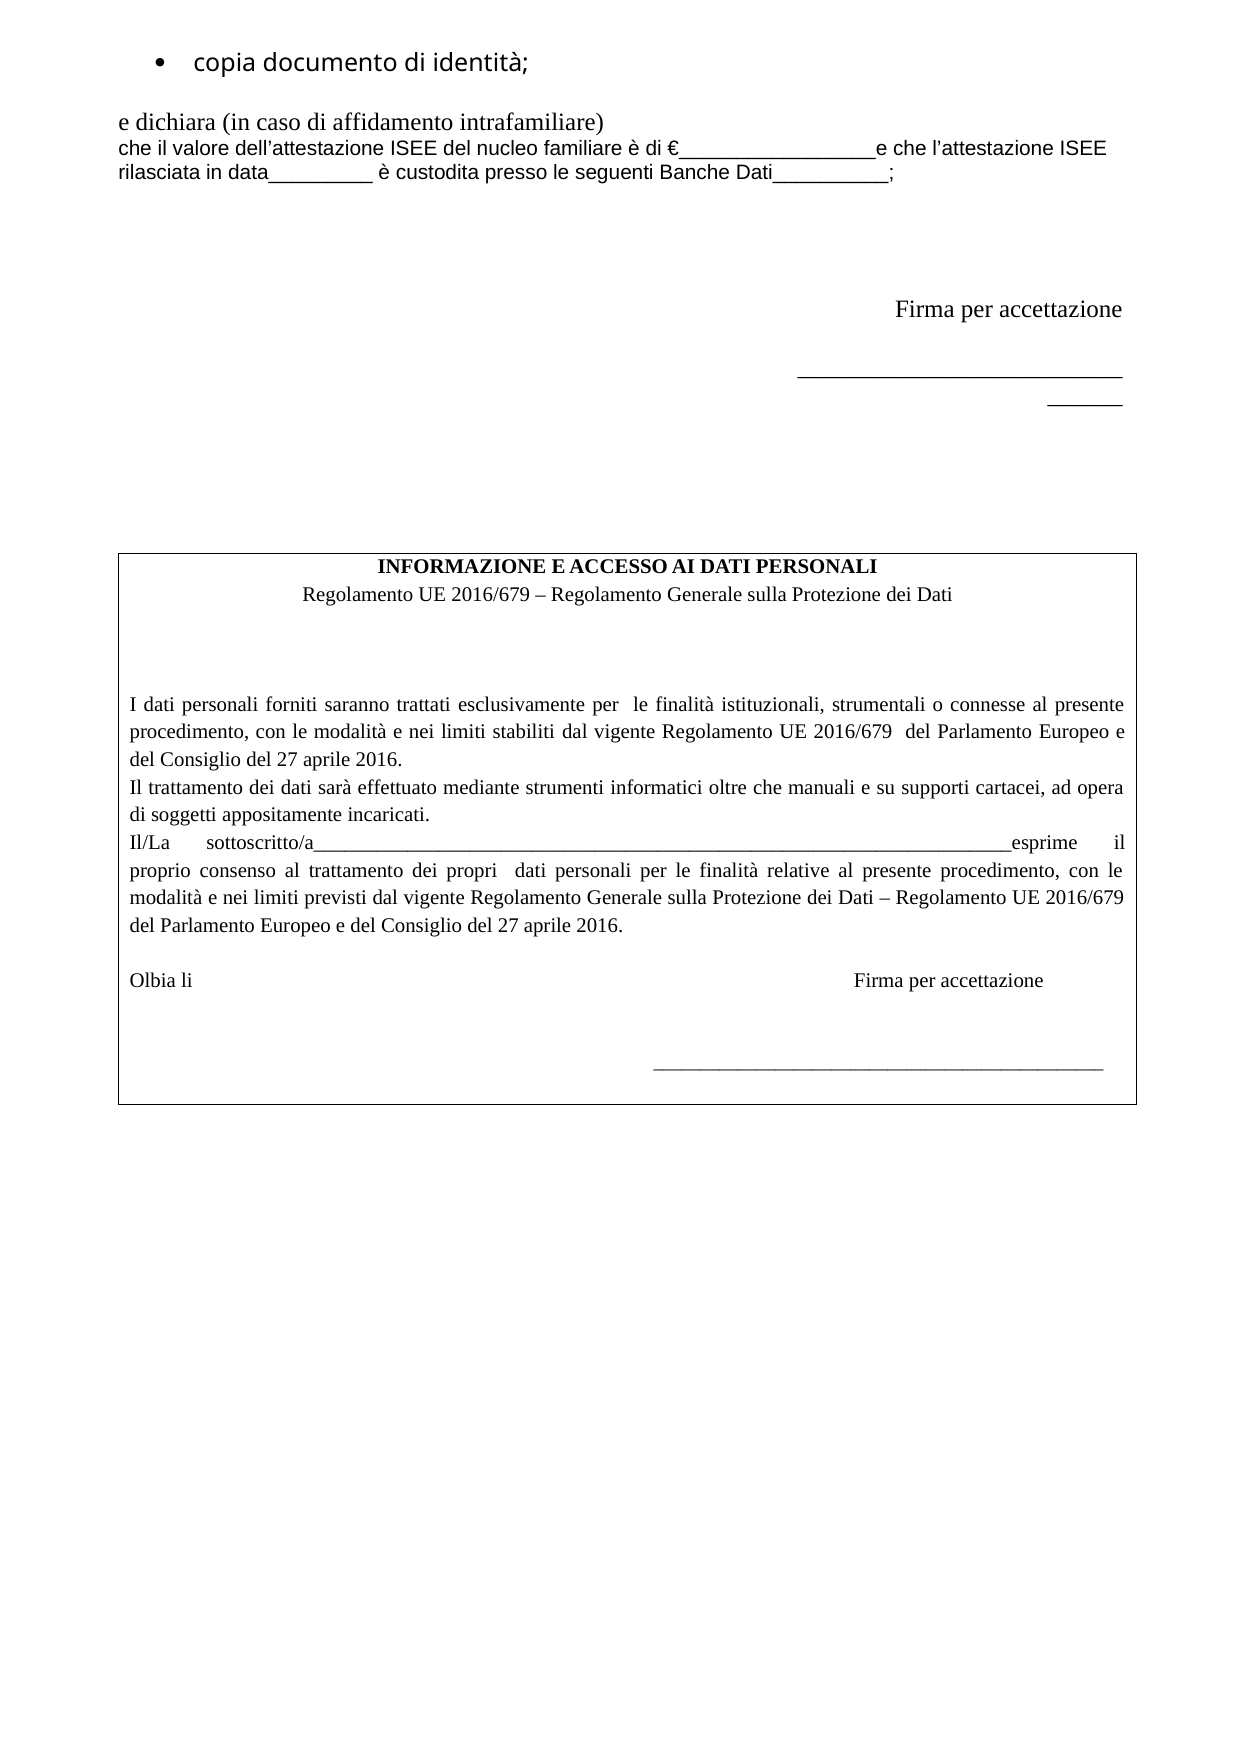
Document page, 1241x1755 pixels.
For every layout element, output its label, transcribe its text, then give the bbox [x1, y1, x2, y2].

text che il valore dell’attestazione ISEE del nucleo familiare è di €_________________e che l’attestazione ISEE rilasciata in data_________ è custodita presso le seguenti Banche Dati__________; [118, 136, 1122, 184]
text Firma per accettazione [118, 294, 1122, 323]
text e dichiara (in caso di affidamento intrafamiliare) [118, 107, 1122, 136]
list copia documento di identità; [156, 44, 1122, 78]
table_header INFORMAZIONE E ACCESSO AI DATI PERSONALI Regolamento UE 2016/679 – Regolamento Generale sulla Protezione dei Dati I dati personali forniti saranno trattati esclusivamente per le finalità istituzionali, strumentali o connesse al presente procedimento, con le modalità e nei limiti stabiliti dal vigente Regolamento UE 2016/679 del Parlamento Europeo e del Consiglio del 27 aprile 2016. Il trattamento dei dati sarà effettuato mediante strumenti informatici oltre che manuali e su supporti cartacei, ad opera di soggetti appositamente incaricati. Il/La sottoscritto/a___________________________________________________________________esprime il proprio consenso al trattamento dei propri dati personali per le finalità relative al presente procedimento, con le modalità e nei limiti previsti dal vigente Regolamento Generale sulla Protezione dei Dati – Regolamento UE 2016/679 del Parlamento Europeo e del Consiglio del 27 aprile 2016. Olbia li Firma per accettazione ________________________________________________ [119, 554, 1136, 1104]
text ________________________________ [118, 352, 1122, 409]
